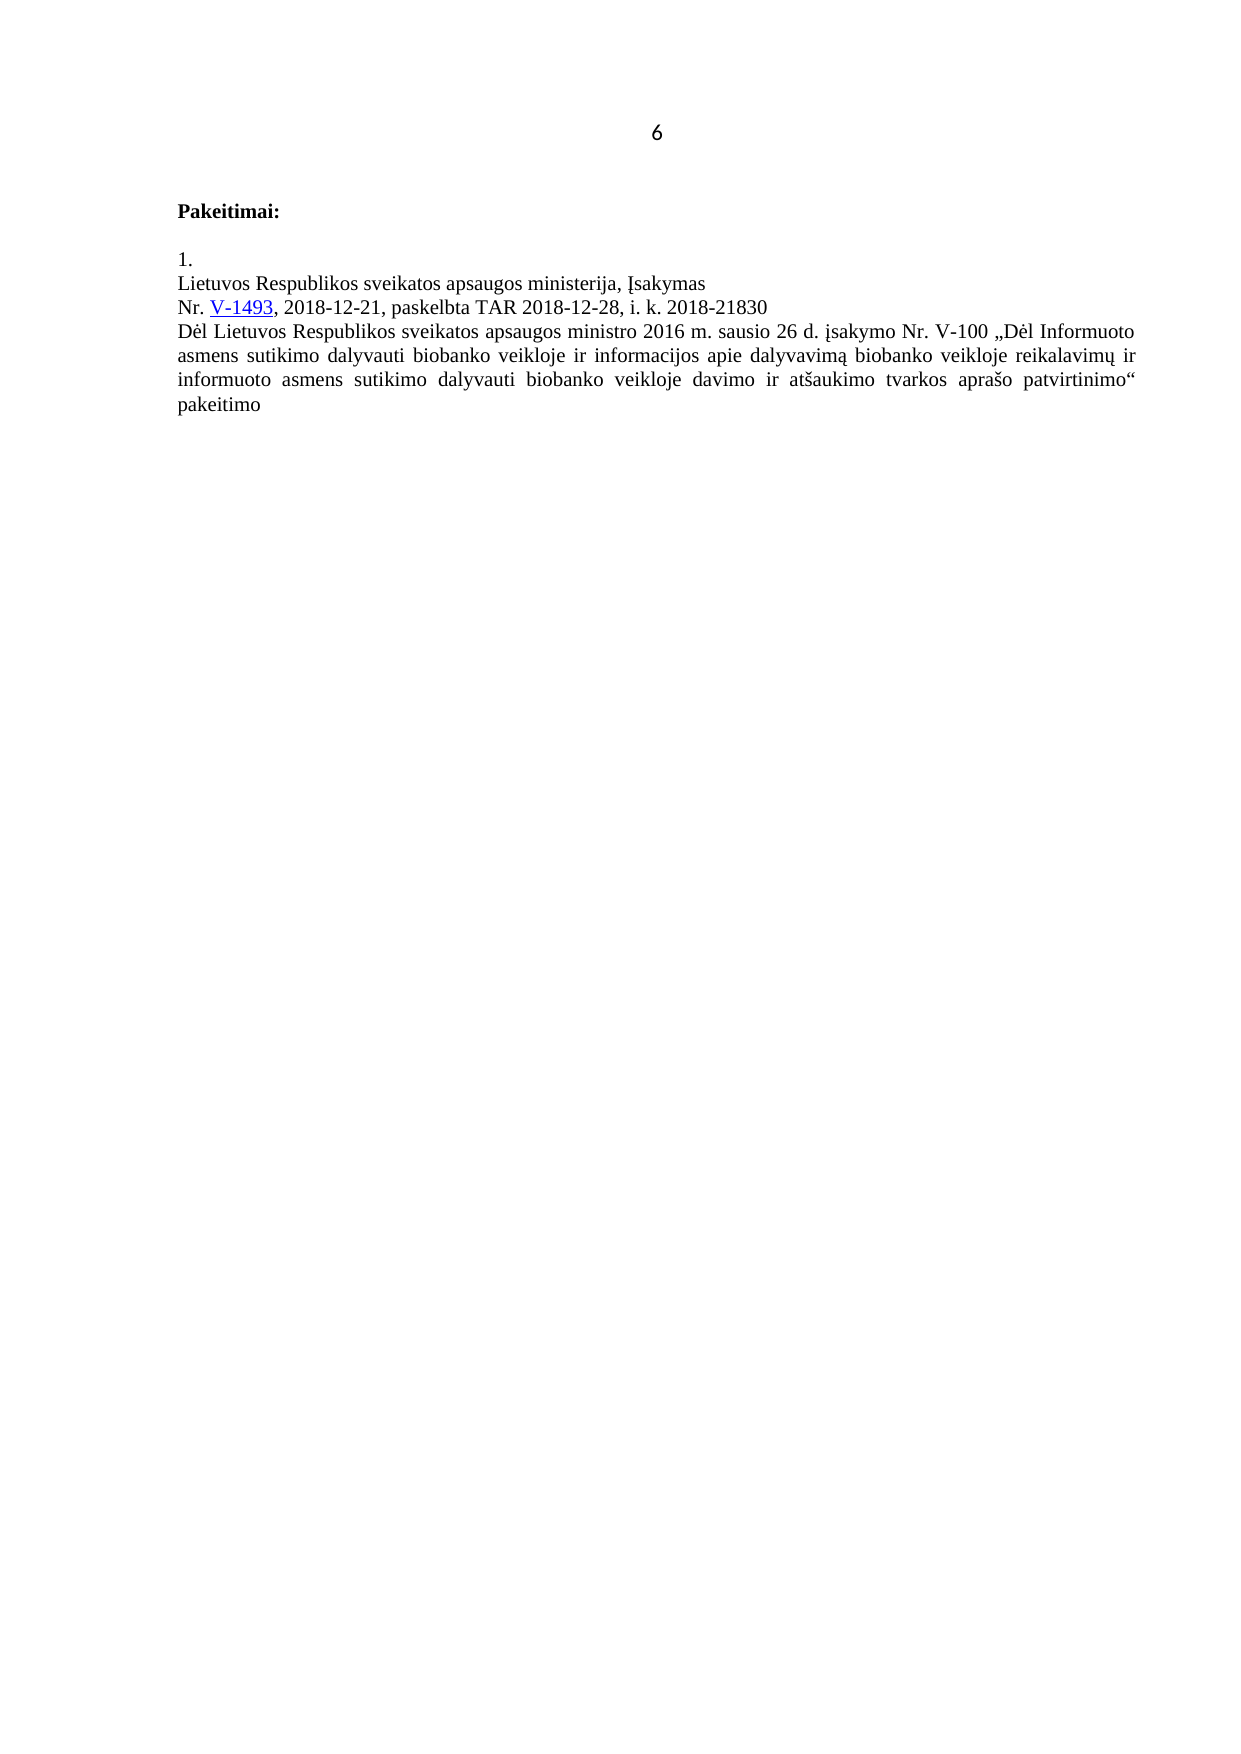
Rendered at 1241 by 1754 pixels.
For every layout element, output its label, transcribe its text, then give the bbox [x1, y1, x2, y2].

text 1. [177, 247, 1137, 271]
text Lietuvos Respublikos sveikatos apsaugos ministerija, Įsakymas [177, 271, 1137, 295]
text Pakeitimai: [177, 199, 1137, 223]
text Dėl Lietuvos Respublikos sveikatos apsaugos ministro 2016 m. sausio 26 d. įsakymo Nr. V-100 „Dėl Informuoto asmens sutikimo dalyvauti biobanko veikloje ir informacijos apie dalyvavimą biobanko veikloje reikalavimų ir informuoto asmens sutikimo dalyvauti biobanko veikloje davimo ir atšaukimo tvarkos aprašo patvirtinimo“ pakeitimo [177, 319, 1137, 416]
text Nr. V-1493, 2018-12-21, paskelbta TAR 2018-12-28, i. k. 2018-21830 [177, 295, 1137, 319]
